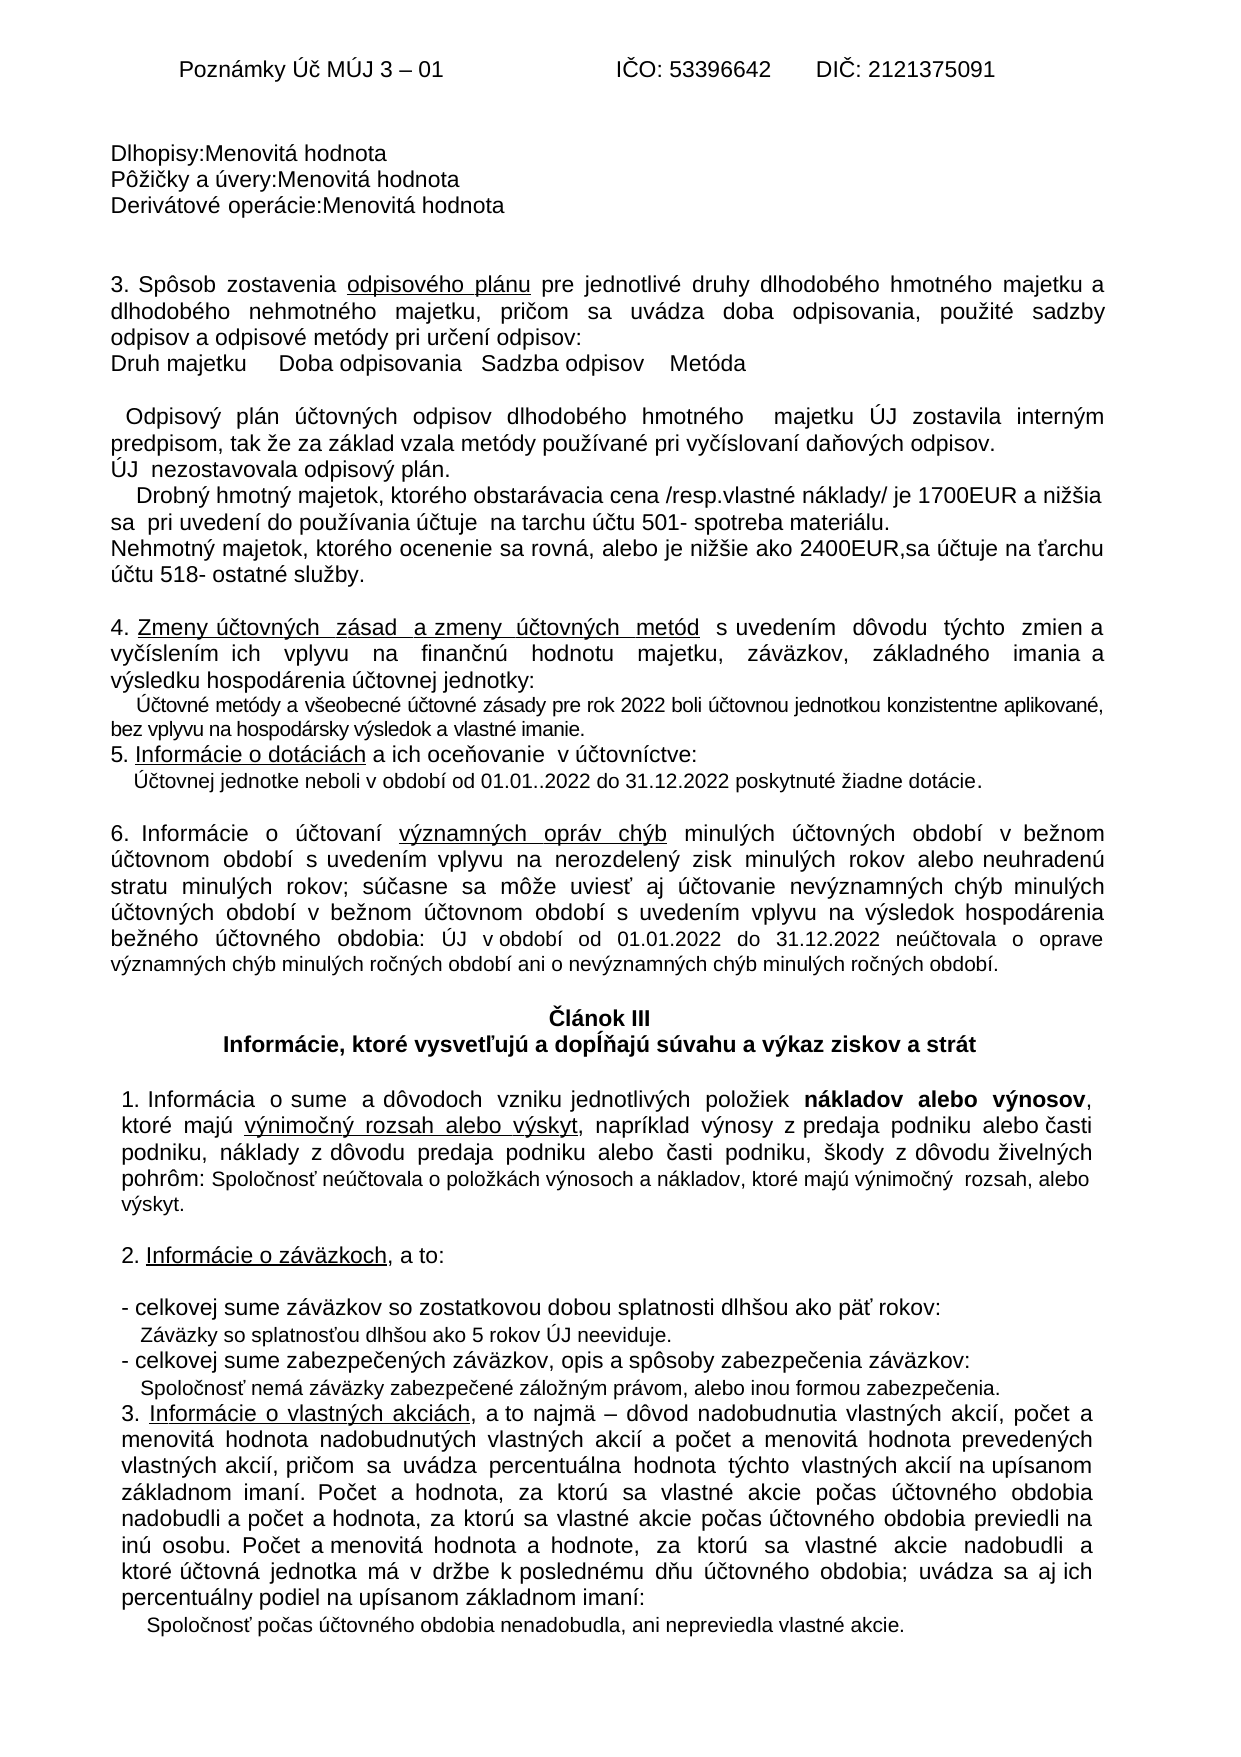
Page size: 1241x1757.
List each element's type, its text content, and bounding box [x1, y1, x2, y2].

text Spoločnosť nemá záväzky zabezpečené záložným právom, alebo inou formou zabezpečenia. [121, 1373, 1093, 1400]
text sa pri uvedení do používania účtuje na tarchu účtu 501- spotreba materiálu. [110, 508, 1105, 535]
text Pôžičky a úvery:Menovitá hodnota [110, 166, 1105, 192]
text 1. Informácia o sume a dôvodoch vzniku jednotlivých položiek nákladov alebo výnosov, ktoré majú výnimočný rozsah alebo výskyt, napríklad výnosy z predaja podniku alebo časti podniku, náklady z dôvodu predaja podniku alebo časti podniku, škody z dôvodu živelných pohrôm: Spoločnosť neúčtovala o položkách výnosoch a nákladov, ktoré majú výnimočný rozsah, alebo [121, 1086, 1093, 1191]
text Drobný hmotný majetok, ktorého obstarávacia cena /resp.vlastné náklady/ je 1700EUR a nižšia [110, 482, 1105, 508]
subtitle Článok III [110, 1005, 1088, 1031]
text ÚJ nezostavovala odpisový plán. [110, 456, 1105, 482]
text Spoločnosť počas účtovného obdobia nenadobudla, ani nepreviedla vlastné akcie. [121, 1611, 1093, 1637]
text výskyt. [121, 1191, 1093, 1215]
text Derivátové operácie:Menovitá hodnota [110, 192, 1105, 219]
text Odpisový plán účtovných odpisov dlhodobého hmotného majetku ÚJ zostavila interným predpisom, tak že za základ vzala metódy používané pri vyčíslovaní daňových odpisov. [110, 403, 1105, 456]
text Účtovnej jednotke neboli v období od 01.01..2022 do 31.12.2022 poskytnuté žiadne dotácie. [110, 767, 1105, 794]
text 4. Zmeny účtovných zásad a zmeny účtovných metód s uvedením dôvodu týchto zmien a vyčíslením ich vplyvu na finančnú hodnotu majetku, záväzkov, základného imania a výsledku hospodárenia účtovnej jednotky: [110, 614, 1105, 693]
text 3. Spôsob zostavenia odpisového plánu pre jednotlivé druhy dlhodobého hmotného majetku a dlhodobého nehmotného majetku, pričom sa uvádza doba odpisovania, použité sadzby odpisov a odpisové metódy pri určení odpisov: [110, 271, 1105, 350]
text - celkovej sume zabezpečených záväzkov, opis a spôsoby zabezpečenia záväzkov: [121, 1347, 1093, 1373]
text Druh majetku Doba odpisovania Sadzba odpisov Metóda [110, 350, 1105, 377]
text 6. Informácie o účtovaní významných opráv chýb minulých účtovných období v bežnom účtovnom období s uvedením vplyvu na nerozdelený zisk minulých rokov alebo neuhradenú stratu minulých rokov; súčasne sa môže uviesť aj účtovanie nevýznamných chýb minulých účtovných období v bežnom účtovnom období s uvedením vplyvu na výsledok hospodárenia bežného účtovného obdobia: ÚJ v období od 01.01.2022 do 31.12.2022 neúčtovala o oprave významných chýb minulých ročných období ani o nevýznamných chýb minulých ročných období. [110, 820, 1105, 976]
text 2. Informácie o záväzkoch, a to: [121, 1242, 1093, 1268]
text Informácie, ktoré vysvetľujú a dopĺňajú súvahu a výkaz ziskov a strát [110, 1031, 1088, 1058]
text Účtovné metódy a všeobecné účtovné zásady pre rok 2022 boli účtovnou jednotkou konzistentne aplikované, bez vplyvu na hospodársky výsledok a vlastné imanie. [110, 693, 1105, 741]
text 3. Informácie o vlastných akciách, a to najmä – dôvod nadobudnutia vlastných akcií, počet a menovitá hodnota nadobudnutých vlastných akcií a počet a menovitá hodnota prevedených vlastných akcií, pričom sa uvádza percentuálna hodnota týchto vlastných akcií na upísanom základnom imaní. Počet a hodnota, za ktorú sa vlastné akcie počas účtovného obdobia nadobudli a počet a hodnota, za ktorú sa vlastné akcie počas účtovného obdobia previedli na inú osobu. Počet a menovitá hodnota a hodnote, za ktorú sa vlastné akcie nadobudli a ktoré účtovná jednotka má v držbe k poslednému dňu účtovného obdobia; uvádza sa aj ich percentuálny podiel na upísanom základnom imaní: [121, 1400, 1093, 1611]
text Nehmotný majetok, ktorého ocenenie sa rovná, alebo je nižšie ako 2400EUR,sa účtuje na ťarchu účtu 518- ostatné služby. [110, 535, 1105, 588]
text Dlhopisy:Menovitá hodnota [110, 139, 1105, 166]
text Záväzky so splatnosťou dlhšou ako 5 rokov ÚJ neeviduje. [121, 1321, 1093, 1347]
text 5. Informácie o dotáciách a ich oceňovanie v účtovníctve: [110, 741, 1105, 767]
text - celkovej sume záväzkov so zostatkovou dobou splatnosti dlhšou ako päť rokov: [121, 1294, 1093, 1321]
